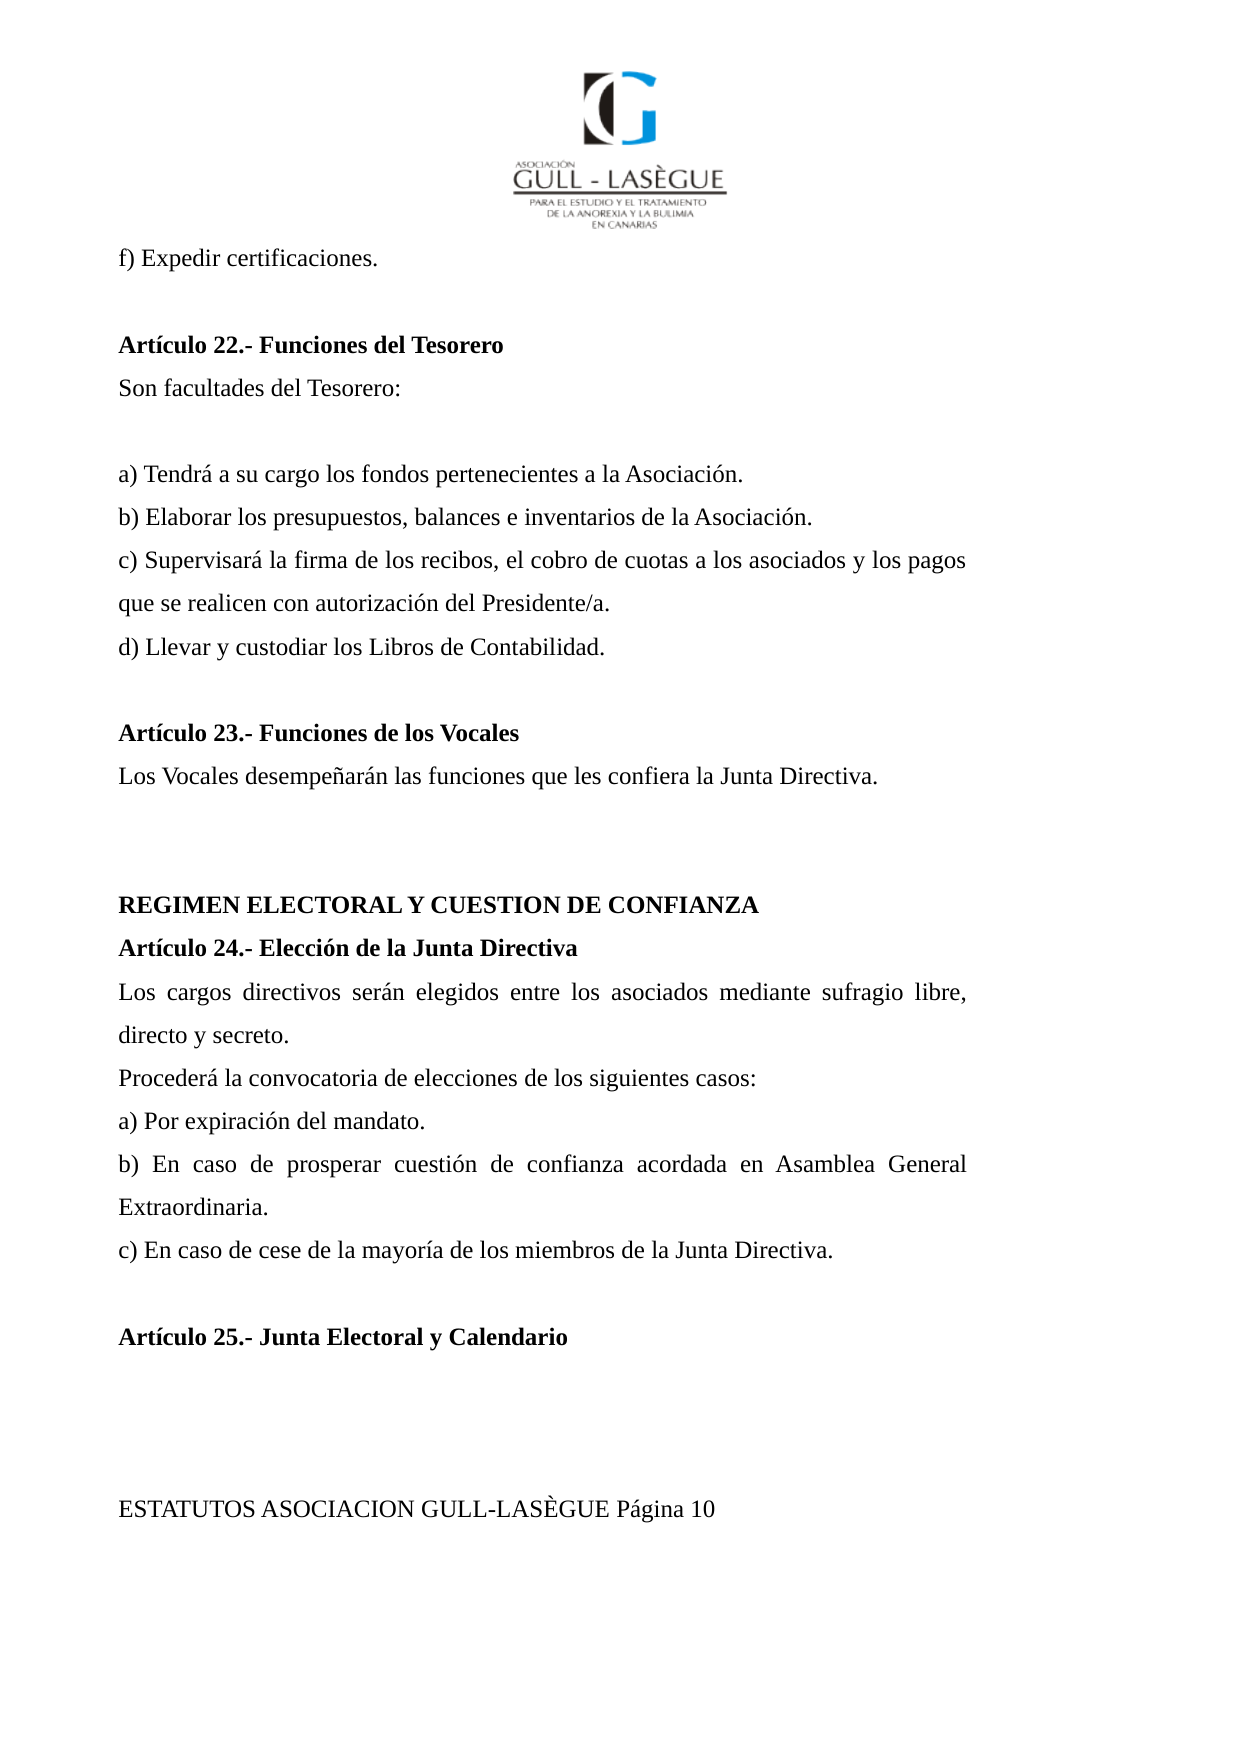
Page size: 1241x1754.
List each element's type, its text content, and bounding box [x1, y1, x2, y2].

picture [513, 71, 728, 229]
list Artículo 25.- Junta Electoral y Calendario [118, 1322, 968, 1350]
text Artículo 23.- Funciones de los Vocales [118, 718, 968, 747]
text Los cargos directivos serán elegidos entre los asociados mediante sufragio libre, directo y secreto. [118, 977, 968, 1048]
list c) Supervisará la firma de los recibos, el cobro de cuotas a los asociados y los pagos que se realicen con autorización del Presidente/a. [118, 545, 968, 617]
list d) Llevar y custodiar los Libros de Contabilidad. [118, 632, 968, 660]
list c) En caso de cese de la mayoría de los miembros de la Junta Directiva. [118, 1235, 968, 1264]
text Artículo 24.- Elección de la Junta Directiva [118, 933, 968, 962]
text b) En caso de prosperar cuestión de confianza acordada en Asamblea General Extraordinaria. [118, 1149, 968, 1221]
text ESTATUTOS ASOCIACION GULL-LASÈGUE Página 10 [118, 1494, 968, 1523]
text Son facultades del Tesorero: [118, 373, 968, 402]
text a) Tendrá a su cargo los fondos pertenecientes a la Asociación. [118, 459, 968, 488]
text f) Expedir certificaciones. [118, 162, 968, 272]
text Artículo 22.- Funciones del Tesorero [118, 330, 968, 358]
text a) Por expiración del mandato. [118, 1106, 968, 1135]
text Los Vocales desempeñarán las funciones que les confiera la Junta Directiva. [118, 761, 968, 790]
text REGIMEN ELECTORAL Y CUESTION DE CONFIANZA [118, 890, 968, 919]
text b) Elaborar los presupuestos, balances e inventarios de la Asociación. [118, 502, 968, 531]
text Procederá la convocatoria de elecciones de los siguientes casos: [118, 1063, 968, 1092]
